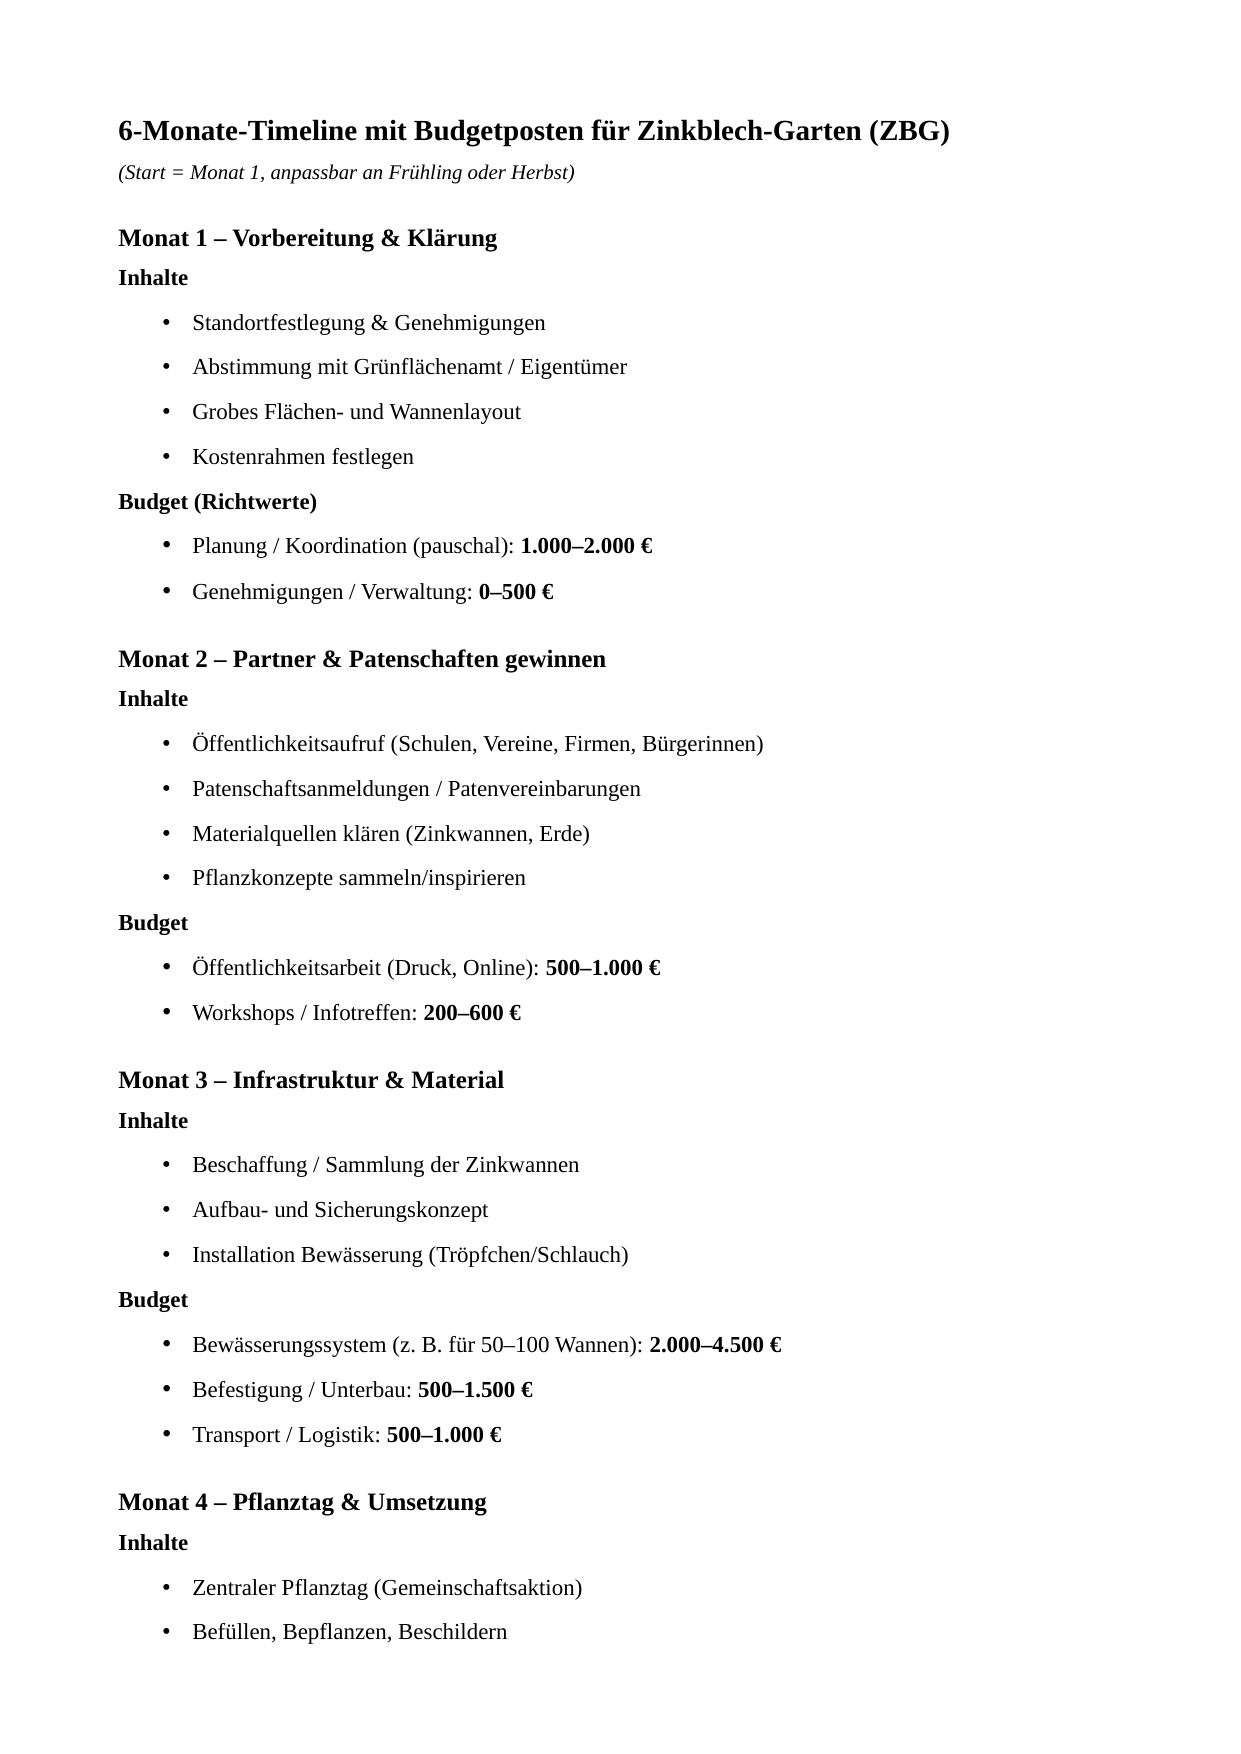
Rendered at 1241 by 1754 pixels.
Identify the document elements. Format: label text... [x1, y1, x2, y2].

list Workshops / Infotreffen: 200–600 € [162, 999, 1152, 1026]
list Öffentlichkeitsarbeit (Druck, Online): 500–1.000 € [162, 954, 1152, 981]
subtitle Monat 2 – Partner & Patenschaften gewinnen [118, 644, 1152, 673]
list Befestigung / Unterbau: 500–1.500 € [162, 1376, 1152, 1403]
list Öffentlichkeitsaufruf (Schulen, Vereine, Firmen, Bürgerinnen) [162, 730, 1152, 756]
list Kostenrahmen festlegen [162, 443, 1152, 469]
text Inhalte [118, 1107, 1152, 1133]
text Inhalte [118, 685, 1152, 712]
text Inhalte [118, 264, 1152, 290]
list Pflanzkonzepte sammeln/inspirieren [162, 864, 1152, 891]
list Genehmigungen / Verwaltung: 0–500 € [162, 578, 1152, 605]
text Budget (Richtwerte) [118, 488, 1152, 514]
list Aufbau- und Sicherungskonzept [162, 1196, 1152, 1223]
subtitle 6-Monate-Timeline mit Budgetposten für Zinkblech-Garten (ZBG) [118, 113, 1152, 147]
list Grobes Flächen- und Wannenlayout [162, 398, 1152, 424]
text (Start = Monat 1, anpassbar an Frühling oder Herbst) [118, 159, 1152, 184]
subtitle Monat 1 – Vorbereitung & Klärung [118, 223, 1152, 251]
list Planung / Koordination (pauschal): 1.000–2.000 € [162, 533, 1152, 559]
subtitle Monat 3 – Infrastruktur & Material [118, 1066, 1152, 1094]
list Installation Bewässerung (Tröpfchen/Schlauch) [162, 1241, 1152, 1267]
list Befüllen, Bepflanzen, Beschildern [162, 1618, 1152, 1645]
list Standortfestlegung & Genehmigungen [162, 309, 1152, 335]
text Budget [118, 909, 1152, 936]
list Beschaffung / Sammlung der Zinkwannen [162, 1152, 1152, 1178]
list Materialquellen klären (Zinkwannen, Erde) [162, 820, 1152, 846]
text Inhalte [118, 1529, 1152, 1555]
list Zentraler Pflanztag (Gemeinschaftsaktion) [162, 1573, 1152, 1600]
list Transport / Logistik: 500–1.000 € [162, 1421, 1152, 1448]
list Abstimmung mit Grünflächenamt / Eigentümer [162, 353, 1152, 380]
list Patenschaftsanmeldungen / Patenvereinbarungen [162, 775, 1152, 801]
subtitle Monat 4 – Pflanztag & Umsetzung [118, 1487, 1152, 1516]
text Budget [118, 1286, 1152, 1312]
list Bewässerungssystem (z. B. für 50–100 Wannen): 2.000–4.500 € [162, 1331, 1152, 1357]
